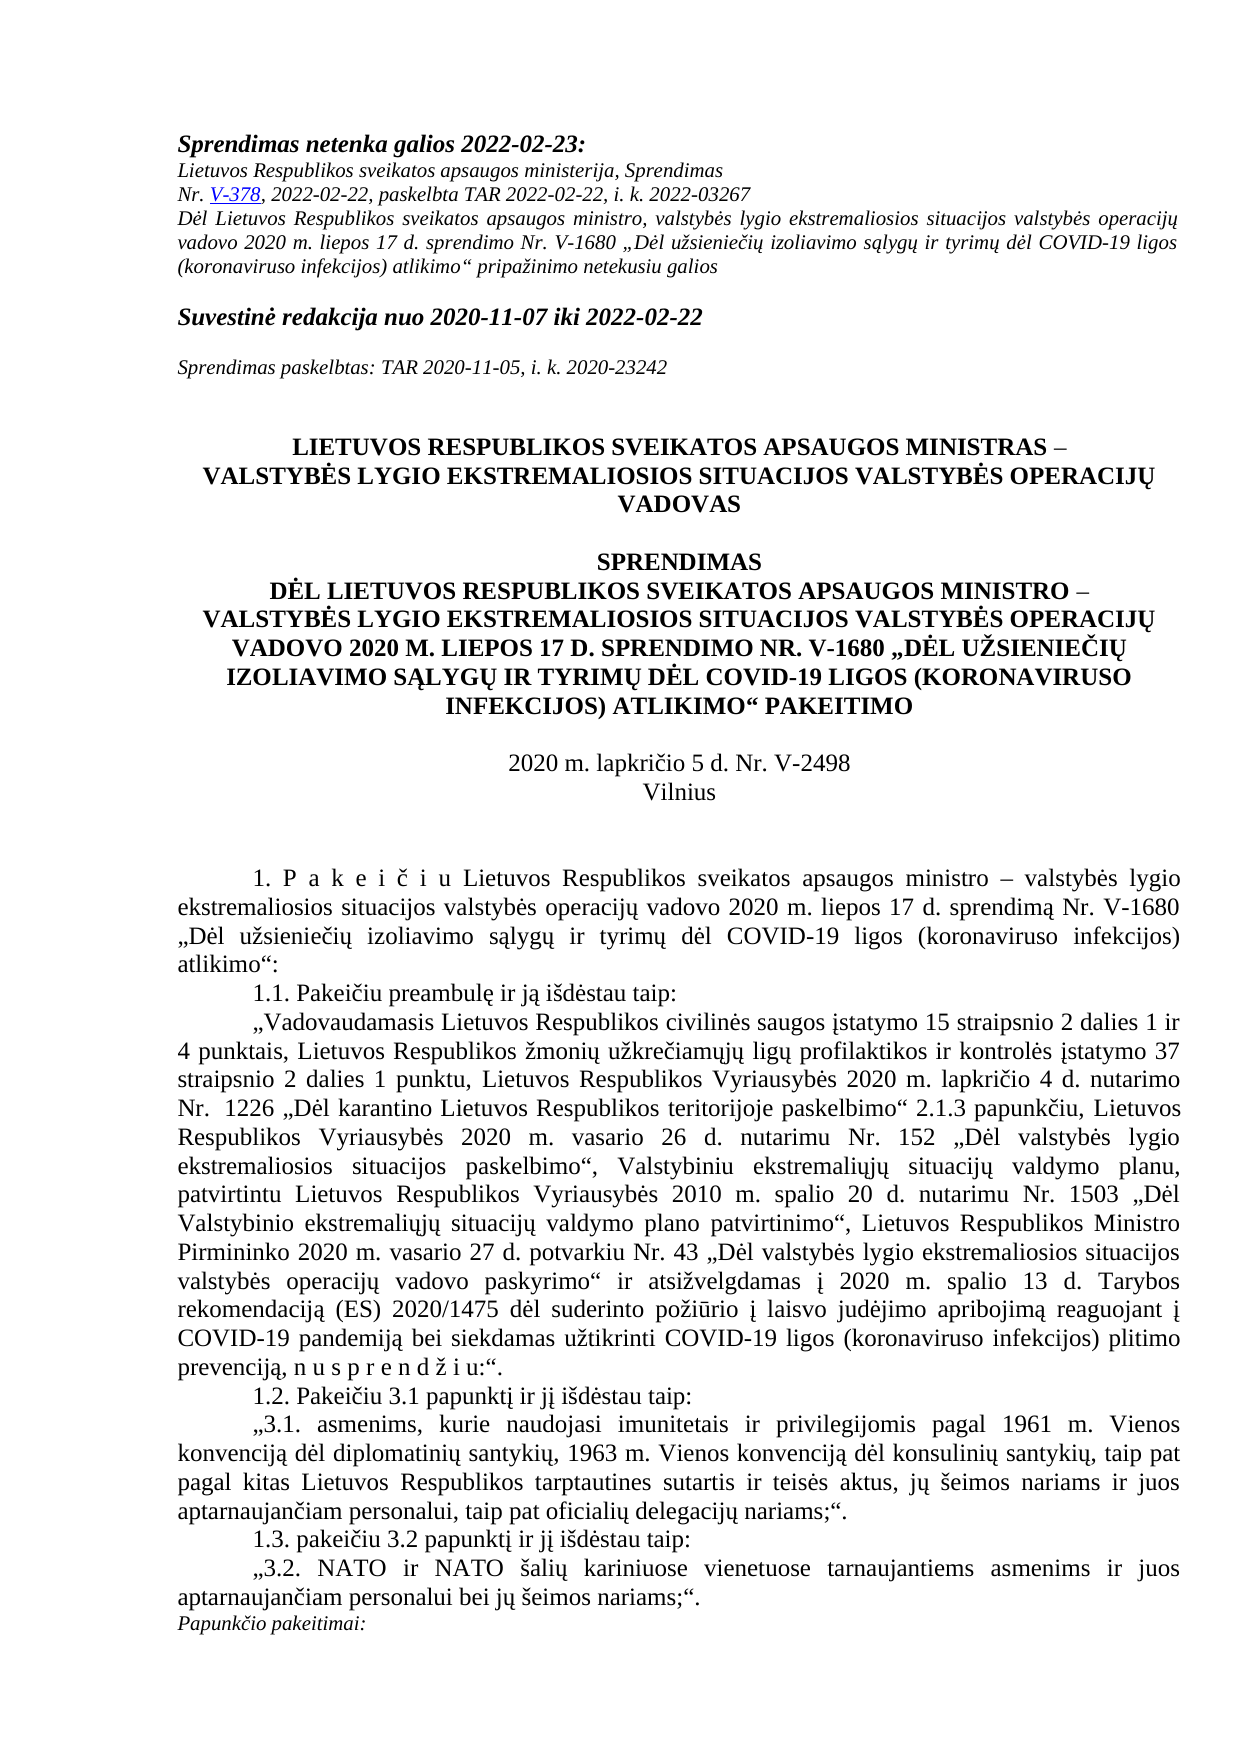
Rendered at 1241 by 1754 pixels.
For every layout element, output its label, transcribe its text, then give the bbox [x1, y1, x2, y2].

text 1.3. pakeičiu 3.2 papunktį ir jį išdėstau taip: [177, 1524, 1181, 1553]
text SPRENDIMAS [177, 547, 1181, 576]
text 1.1. Pakeičiu preambulę ir ją išdėstau taip: [177, 978, 1181, 1007]
text 1. P a k e i č i u Lietuvos Respublikos sveikatos apsaugos ministro – valstybės lygio ekstremaliosios situacijos valstybės operacijų vadovo 2020 m. liepos 17 d. sprendimą Nr. V-1680 „Dėl užsieniečių izoliavimo sąlygų ir tyrimų dėl COVID-19 ligos (koronaviruso infekcijos) atlikimo“: [177, 863, 1181, 978]
text DĖL LIETUVOS RESPUBLIKOS SVEIKATOS APSAUGOS MINISTRO – [177, 576, 1181, 604]
text Sprendimas netenka galios 2022-02-23: [177, 129, 1181, 158]
text Suvestinė redakcija nuo 2020-11-07 iki 2022-02-22 [177, 302, 1181, 331]
text Papunkčio pakeitimai: [177, 1611, 1181, 1635]
text Sprendimas paskelbtas: TAR 2020-11-05, i. k. 2020-23242 [177, 355, 1181, 379]
text Nr. V-378, 2022-02-22, paskelbta TAR 2022-02-22, i. k. 2022-03267 [177, 182, 1181, 206]
text Lietuvos Respublikos sveikatos apsaugos ministerija, Sprendimas [177, 158, 1181, 182]
text VALSTYBĖS LYGIO EKSTREMALIOSIOS SITUACIJOS VALSTYBĖS OPERACIJŲ VADOVAS [177, 461, 1181, 518]
text „3.2. NATO ir NATO šalių kariniuose vienetuose tarnaujantiems asmenims ir juos aptarnaujančiam personalui bei jų šeimos nariams;“. [177, 1553, 1181, 1611]
text 2020 m. lapkričio 5 d. Nr. V-2498 [177, 748, 1181, 777]
text 1.2. Pakeičiu 3.1 papunktį ir jį išdėstau taip: [177, 1381, 1181, 1409]
text Dėl Lietuvos Respublikos sveikatos apsaugos ministro, valstybės lygio ekstremaliosios situacijos valstybės operacijų vadovo 2020 m. liepos 17 d. sprendimo Nr. V-1680 „Dėl užsieniečių izoliavimo sąlygų ir tyrimų dėl COVID-19 ligos (koronaviruso infekcijos) atlikimo“ pripažinimo netekusiu galios [177, 206, 1181, 278]
text LIETUVOS RESPUBLIKOS SVEIKATOS APSAUGOS MINISTRAS – [177, 432, 1181, 461]
text „Vadovaudamasis Lietuvos Respublikos civilinės saugos įstatymo 15 straipsnio 2 dalies 1 ir 4 punktais, Lietuvos Respublikos žmonių užkrečiamųjų ligų profilaktikos ir kontrolės įstatymo 37 straipsnio 2 dalies 1 punktu, Lietuvos Respublikos Vyriausybės 2020 m. lapkričio 4 d. nutarimo Nr. 1226 „Dėl karantino Lietuvos Respublikos teritorijoje paskelbimo“ 2.1.3 papunkčiu, Lietuvos Respublikos Vyriausybės 2020 m. vasario 26 d. nutarimu Nr. 152 „Dėl valstybės lygio ekstremaliosios situacijos paskelbimo“, Valstybiniu ekstremaliųjų situacijų valdymo planu, patvirtintu Lietuvos Respublikos Vyriausybės 2010 m. spalio 20 d. nutarimu Nr. 1503 „Dėl Valstybinio ekstremaliųjų situacijų valdymo plano patvirtinimo“, Lietuvos Respublikos Ministro Pirmininko 2020 m. vasario 27 d. potvarkiu Nr. 43 „Dėl valstybės lygio ekstremaliosios situacijos valstybės operacijų vadovo paskyrimo“ ir atsižvelgdamas į 2020 m. spalio 13 d. Tarybos rekomendaciją (ES) 2020/1475 dėl suderinto požiūrio į laisvo judėjimo apribojimą reaguojant į COVID-19 pandemiją bei siekdamas užtikrinti COVID-19 ligos (koronaviruso infekcijos) plitimo prevenciją, n u s p r e n d ž i u:“. [177, 1007, 1181, 1381]
text VALSTYBĖS LYGIO EKSTREMALIOSIOS SITUACIJOS VALSTYBĖS OPERACIJŲ VADOVO 2020 M. LIEPOS 17 D. SPRENDIMO NR. V-1680 „DĖL užsieniečių izoliavimo SĄLYGŲ ir tyrimų dėl COVID-19 ligos (koronaviruso infekcijos) atlikimo“ pakeitimo [177, 604, 1181, 719]
text Vilnius [177, 777, 1181, 806]
text „3.1. asmenims, kurie naudojasi imunitetais ir privilegijomis pagal 1961 m. Vienos konvenciją dėl diplomatinių santykių, 1963 m. Vienos konvenciją dėl konsulinių santykių, taip pat pagal kitas Lietuvos Respublikos tarptautines sutartis ir teisės aktus, jų šeimos nariams ir juos aptarnaujančiam personalui, taip pat oficialių delegacijų nariams;“. [177, 1409, 1181, 1524]
